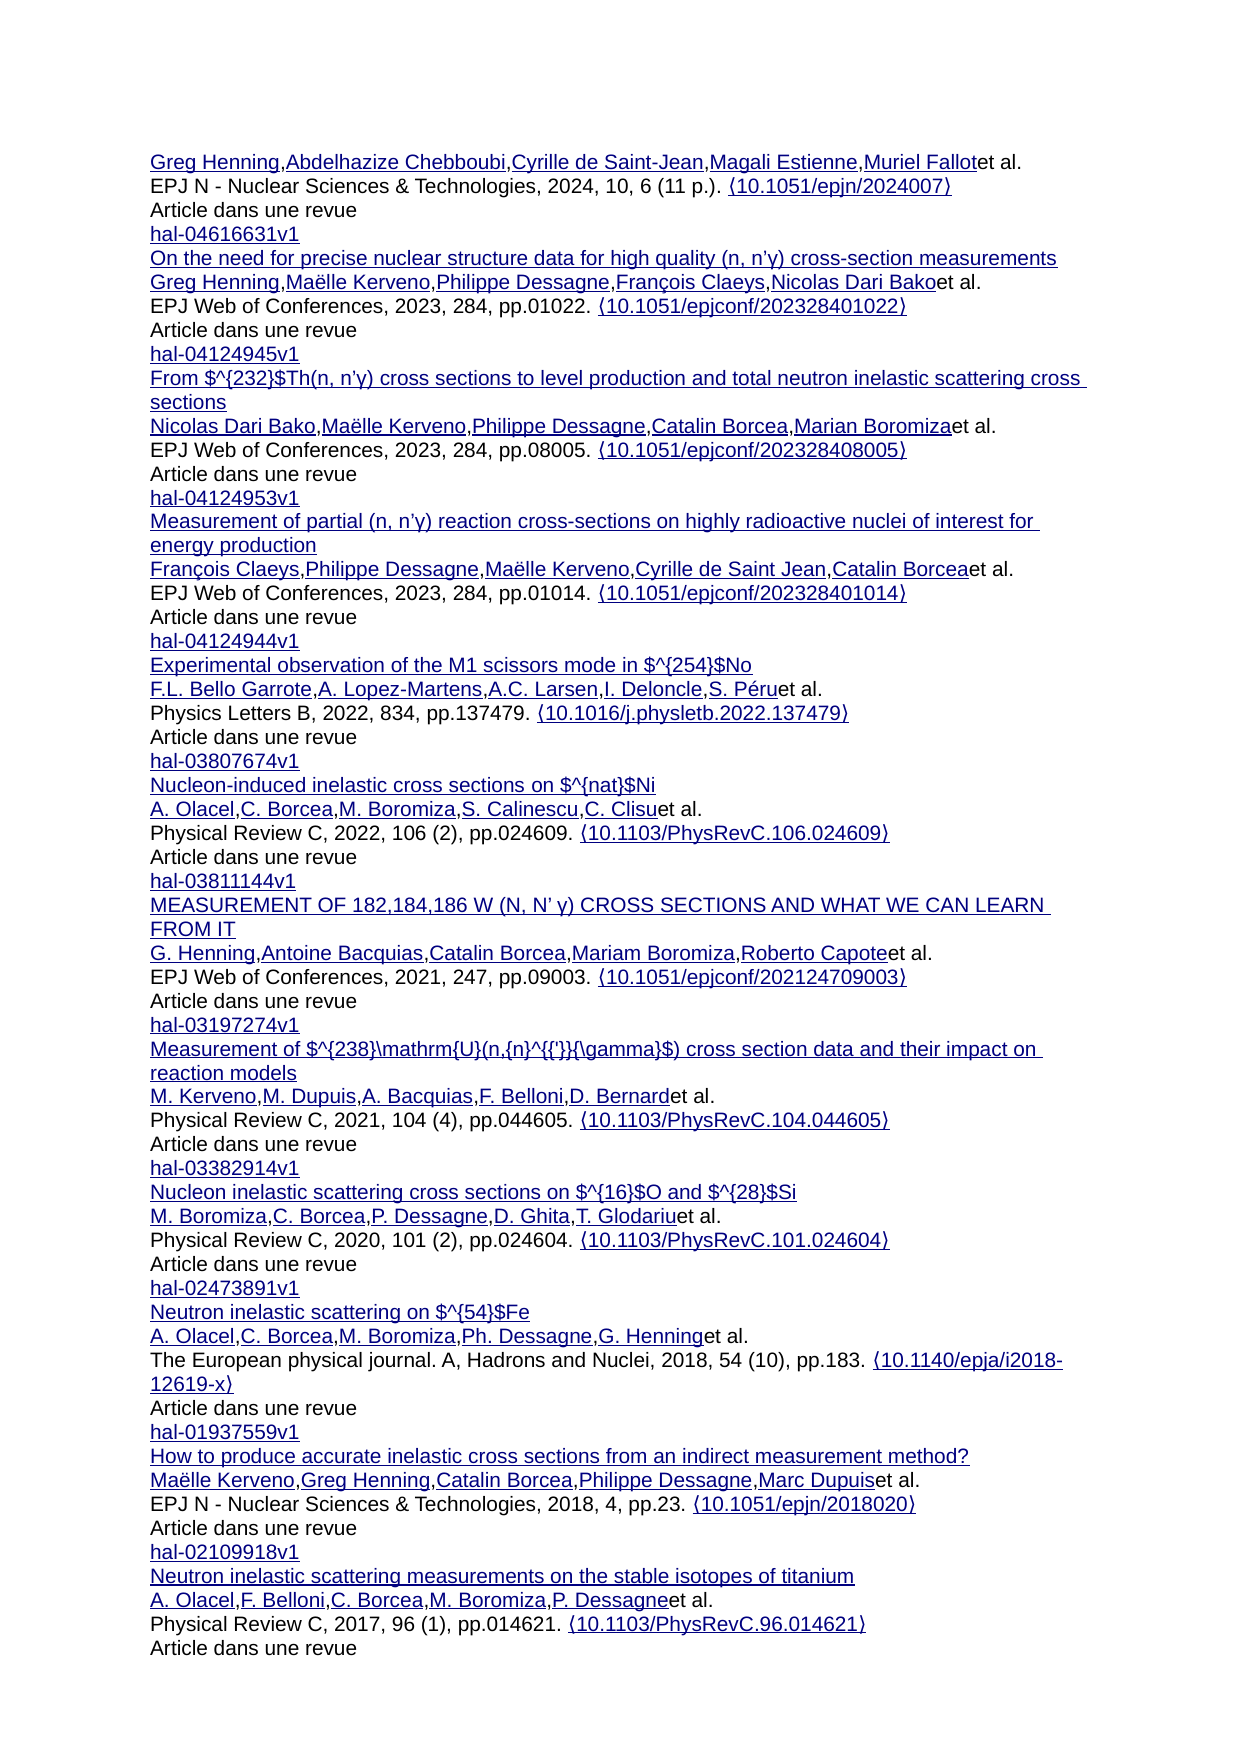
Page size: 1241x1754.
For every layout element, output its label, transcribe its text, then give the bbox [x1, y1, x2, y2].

table_cell Greg Henning,Abdelhazize Chebboubi,Cyrille de Saint-Jean,Magali Estienne,Muriel Fallotet al. EPJ N - Nuclear Sciences & Technologies, 2024, 10, 6 (11 p.). ⟨10.1051/epjn/2024007⟩ Article dans une revue hal-04616631v1 [150, 150, 1090, 246]
table_cell How to produce accurate inelastic cross sections from an indirect measurement method? Maëlle Kerveno,Greg Henning,Catalin Borcea,Philippe Dessagne,Marc Dupuiset al. EPJ N - Nuclear Sciences & Technologies, 2018, 4, pp.23. ⟨10.1051/epjn/2018020⟩ Article dans une revue hal-02109918v1 [150, 1444, 1090, 1563]
table_cell Neutron inelastic scattering on $^{54}$Fe A. Olacel,C. Borcea,M. Boromiza,Ph. Dessagne,G. Henninget al. The European physical journal. A, Hadrons and Nuclei, 2018, 54 (10), pp.183. ⟨10.1140/epja/i2018-12619-x⟩ Article dans une revue hal-01937559v1 [150, 1300, 1090, 1444]
table_cell Nucleon-induced inelastic cross sections on $^{nat}$Ni A. Olacel,C. Borcea,M. Boromiza,S. Calinescu,C. Clisuet al. Physical Review C, 2022, 106 (2), pp.024609. ⟨10.1103/PhysRevC.106.024609⟩ Article dans une revue hal-03811144v1 [150, 773, 1090, 893]
table_cell On the need for precise nuclear structure data for high quality (n, n’γ) cross-section measurements Greg Henning,Maëlle Kerveno,Philippe Dessagne,François Claeys,Nicolas Dari Bakoet al. EPJ Web of Conferences, 2023, 284, pp.01022. ⟨10.1051/epjconf/202328401022⟩ Article dans une revue hal-04124945v1 [150, 246, 1090, 366]
table_cell Neutron inelastic scattering measurements on the stable isotopes of titanium A. Olacel,F. Belloni,C. Borcea,M. Boromiza,P. Dessagneet al. Physical Review C, 2017, 96 (1), pp.014621. ⟨10.1103/PhysRevC.96.014621⟩ Article dans une revue [150, 1564, 1090, 1659]
table_cell MEASUREMENT OF 182,184,186 W (N, N’ γ) CROSS SECTIONS AND WHAT WE CAN LEARN FROM IT G. Henning,Antoine Bacquias,Catalin Borcea,Mariam Boromiza,Roberto Capoteet al. EPJ Web of Conferences, 2021, 247, pp.09003. ⟨10.1051/epjconf/202124709003⟩ Article dans une revue hal-03197274v1 [150, 893, 1090, 1036]
table_cell From $^{232}$Th(n, n’γ) cross sections to level production and total neutron inelastic scattering cross sections Nicolas Dari Bako,Maëlle Kerveno,Philippe Dessagne,Catalin Borcea,Marian Boromizaet al. EPJ Web of Conferences, 2023, 284, pp.08005. ⟨10.1051/epjconf/202328408005⟩ Article dans une revue hal-04124953v1 [150, 366, 1090, 509]
table_cell Measurement of $^{238}\mathrm{U}(n,{n}^{{'}}{\gamma}$) cross section data and their impact on reaction models M. Kerveno,M. Dupuis,A. Bacquias,F. Belloni,D. Bernardet al. Physical Review C, 2021, 104 (4), pp.044605. ⟨10.1103/PhysRevC.104.044605⟩ Article dans une revue hal-03382914v1 [150, 1036, 1090, 1180]
table_cell Measurement of partial (n, n’γ) reaction cross-sections on highly radioactive nuclei of interest for energy production François Claeys,Philippe Dessagne,Maëlle Kerveno,Cyrille de Saint Jean,Catalin Borceaet al. EPJ Web of Conferences, 2023, 284, pp.01014. ⟨10.1051/epjconf/202328401014⟩ Article dans une revue hal-04124944v1 [150, 509, 1090, 653]
table_cell Nucleon inelastic scattering cross sections on $^{16}$O and $^{28}$Si M. Boromiza,C. Borcea,P. Dessagne,D. Ghita,T. Glodariuet al. Physical Review C, 2020, 101 (2), pp.024604. ⟨10.1103/PhysRevC.101.024604⟩ Article dans une revue hal-02473891v1 [150, 1180, 1090, 1300]
table_cell Experimental observation of the M1 scissors mode in $^{254}$No F.L. Bello Garrote,A. Lopez-Martens,A.C. Larsen,I. Deloncle,S. Péruet al. Physics Letters B, 2022, 834, pp.137479. ⟨10.1016/j.physletb.2022.137479⟩ Article dans une revue hal-03807674v1 [150, 653, 1090, 773]
